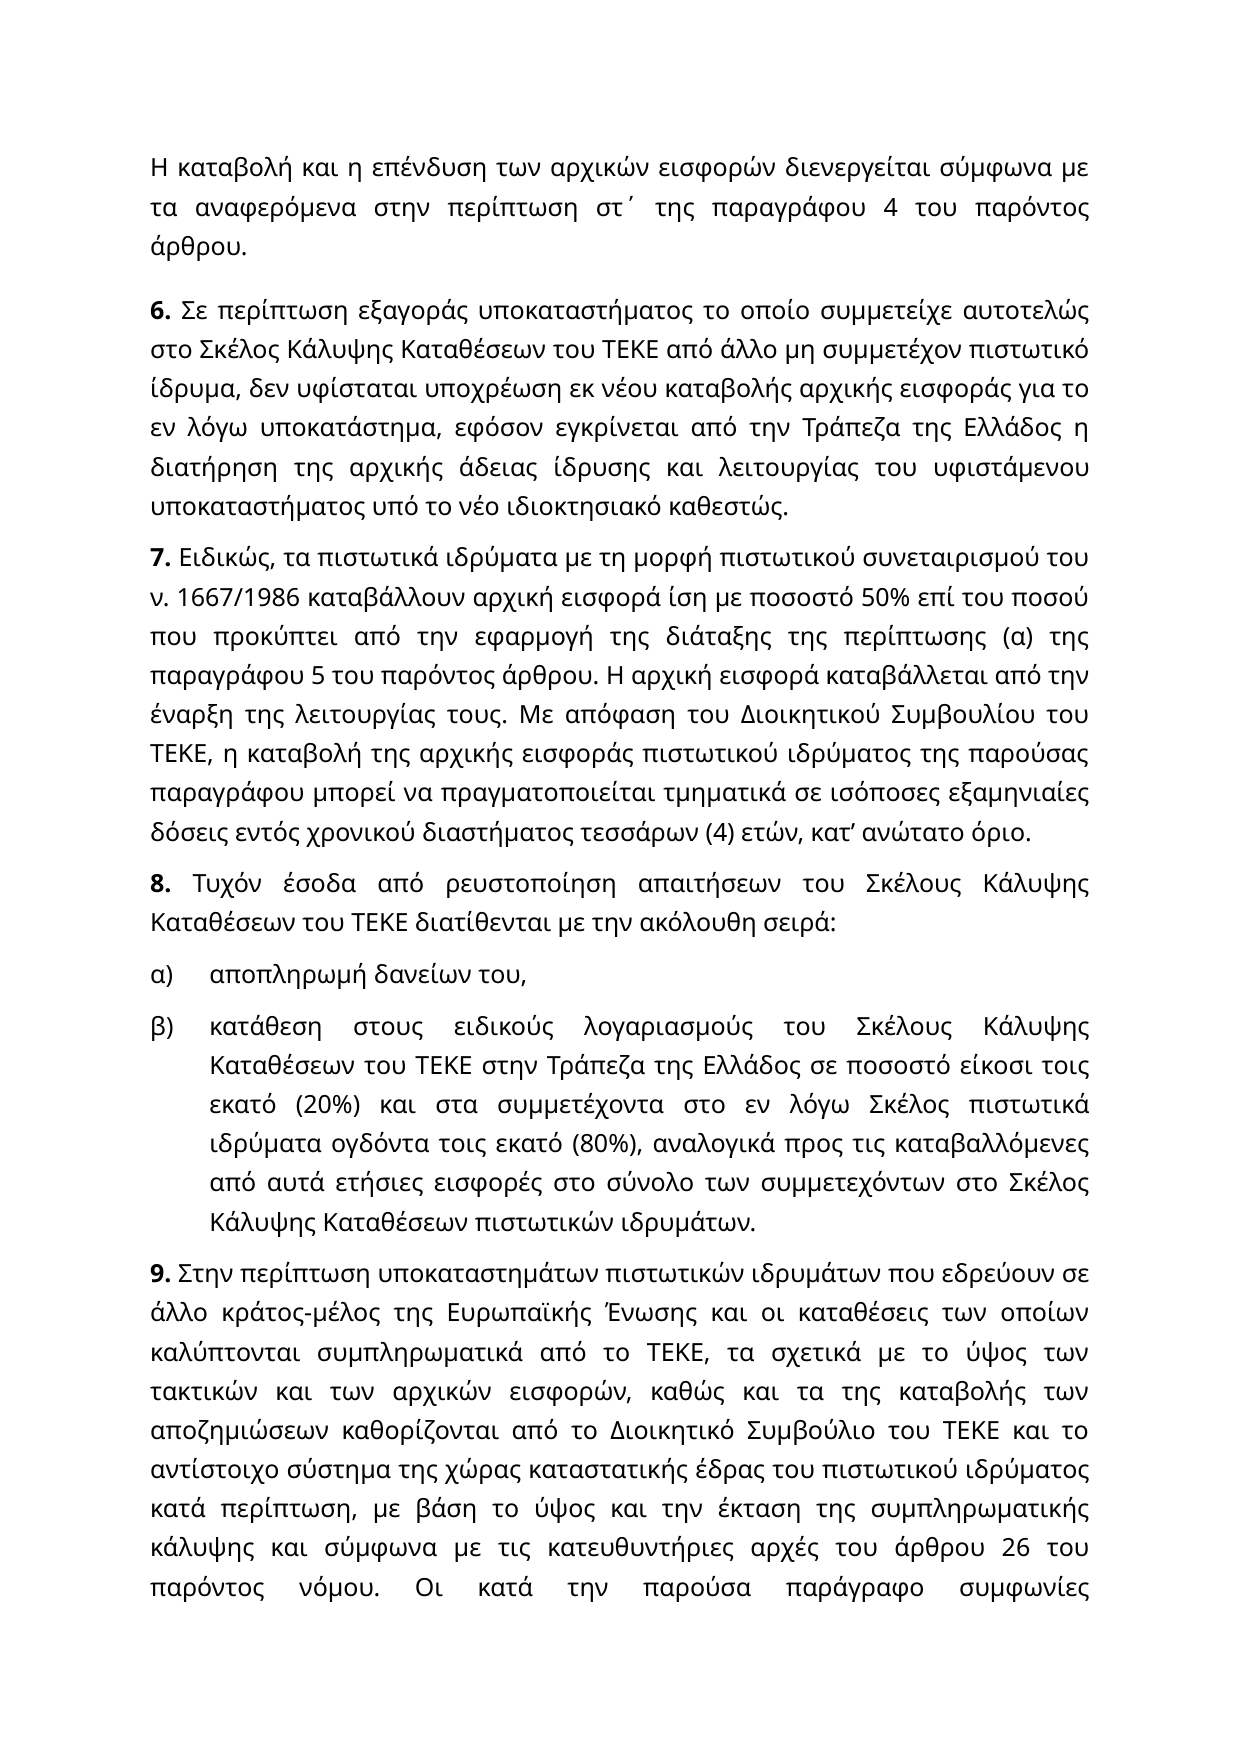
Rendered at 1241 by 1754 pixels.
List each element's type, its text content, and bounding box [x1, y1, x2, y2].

list α) αποπληρωμή δανείων του, [150, 957, 1090, 991]
text 6. Σε περίπτωση εξαγοράς υποκαταστήματος το οποίο συμμετείχε αυτοτελώς στο Σκέλος Κάλυψης Καταθέσεων του ΤΕΚΕ από άλλο μη συμμετέχον πιστωτικό ίδρυμα, δεν υφίσταται υποχρέωση εκ νέου καταβολής αρχικής εισφοράς για το εν λόγω υποκατάστημα, εφόσον εγκρίνεται από την Τράπεζα της Ελλάδος η διατήρηση της αρχικής άδειας ίδρυσης και λειτουργίας του υφιστάμενου υποκαταστήματος υπό το νέο ιδιοκτησιακό καθεστώς. [150, 292, 1090, 522]
text 9. Στην περίπτωση υποκαταστημάτων πιστωτικών ιδρυμάτων που εδρεύουν σε άλλο κράτος-μέλος της Ευρωπαϊκής Ένωσης και οι καταθέσεις των οποίων καλύπτονται συμπληρωματικά από το ΤΕΚΕ, τα σχετικά με το ύψος των τακτικών και των αρχικών εισφορών, καθώς και τα της καταβολής των αποζημιώσεων καθορίζονται από το Διοικητικό Συμβούλιο του ΤΕΚΕ και το αντίστοιχο σύστημα της χώρας καταστατικής έδρας του πιστωτικού ιδρύματος κατά περίπτωση, με βάση το ύψος και την έκταση της συμπληρωματικής κάλυψης και σύμφωνα με τις κατευθυντήριες αρχές του άρθρου 26 του παρόντος νόμου. Οι κατά την παρούσα παράγραφο συμφωνίες [150, 1256, 1090, 1603]
list β) κατάθεση στους ειδικούς λογαριασμούς του Σκέλους Κάλυψης Καταθέσεων του ΤΕΚΕ στην Τράπεζα της Ελλάδος σε ποσοστό είκοσι τοις εκατό (20%) και στα συμμετέχοντα στο εν λόγω Σκέλος πιστωτικά ιδρύματα ογδόντα τοις εκατό (80%), αναλογικά προς τις καταβαλλόμενες από αυτά ετήσιες εισφορές στο σύνολο των συμμετεχόντων στο Σκέλος Κάλυψης Καταθέσεων πιστωτικών ιδρυμάτων. [150, 1008, 1090, 1238]
text Η καταβολή και η επένδυση των αρχικών εισφορών διενεργείται σύμφωνα με τα αναφερόμενα στην περίπτωση στ΄ της παραγράφου 4 του παρόντος άρθρου. [150, 150, 1090, 262]
text 7. Ειδικώς, τα πιστωτικά ιδρύματα με τη μορφή πιστωτικού συνεταιρισμού του ν. 1667/1986 καταβάλλουν αρχική εισφορά ίση με ποσοστό 50% επί του ποσού που προκύπτει από την εφαρμογή της διάταξης της περίπτωσης (α) της παραγράφου 5 του παρόντος άρθρου. Η αρχική εισφορά καταβάλλεται από την έναρξη της λειτουργίας τους. Με απόφαση του Διοικητικού Συμβουλίου του ΤΕΚΕ, η καταβολή της αρχικής εισφοράς πιστωτικού ιδρύματος της παρούσας παραγράφου μπορεί να πραγματοποιείται τμηματικά σε ισόποσες εξαμηνιαίες δόσεις εντός χρονικού διαστήματος τεσσάρων (4) ετών, κατ’ ανώτατο όριο. [150, 540, 1090, 848]
text 8. Τυχόν έσοδα από ρευστοποίηση απαιτήσεων του Σκέλους Κάλυψης Καταθέσεων του ΤΕΚΕ διατίθενται με την ακόλουθη σειρά: [150, 866, 1090, 939]
